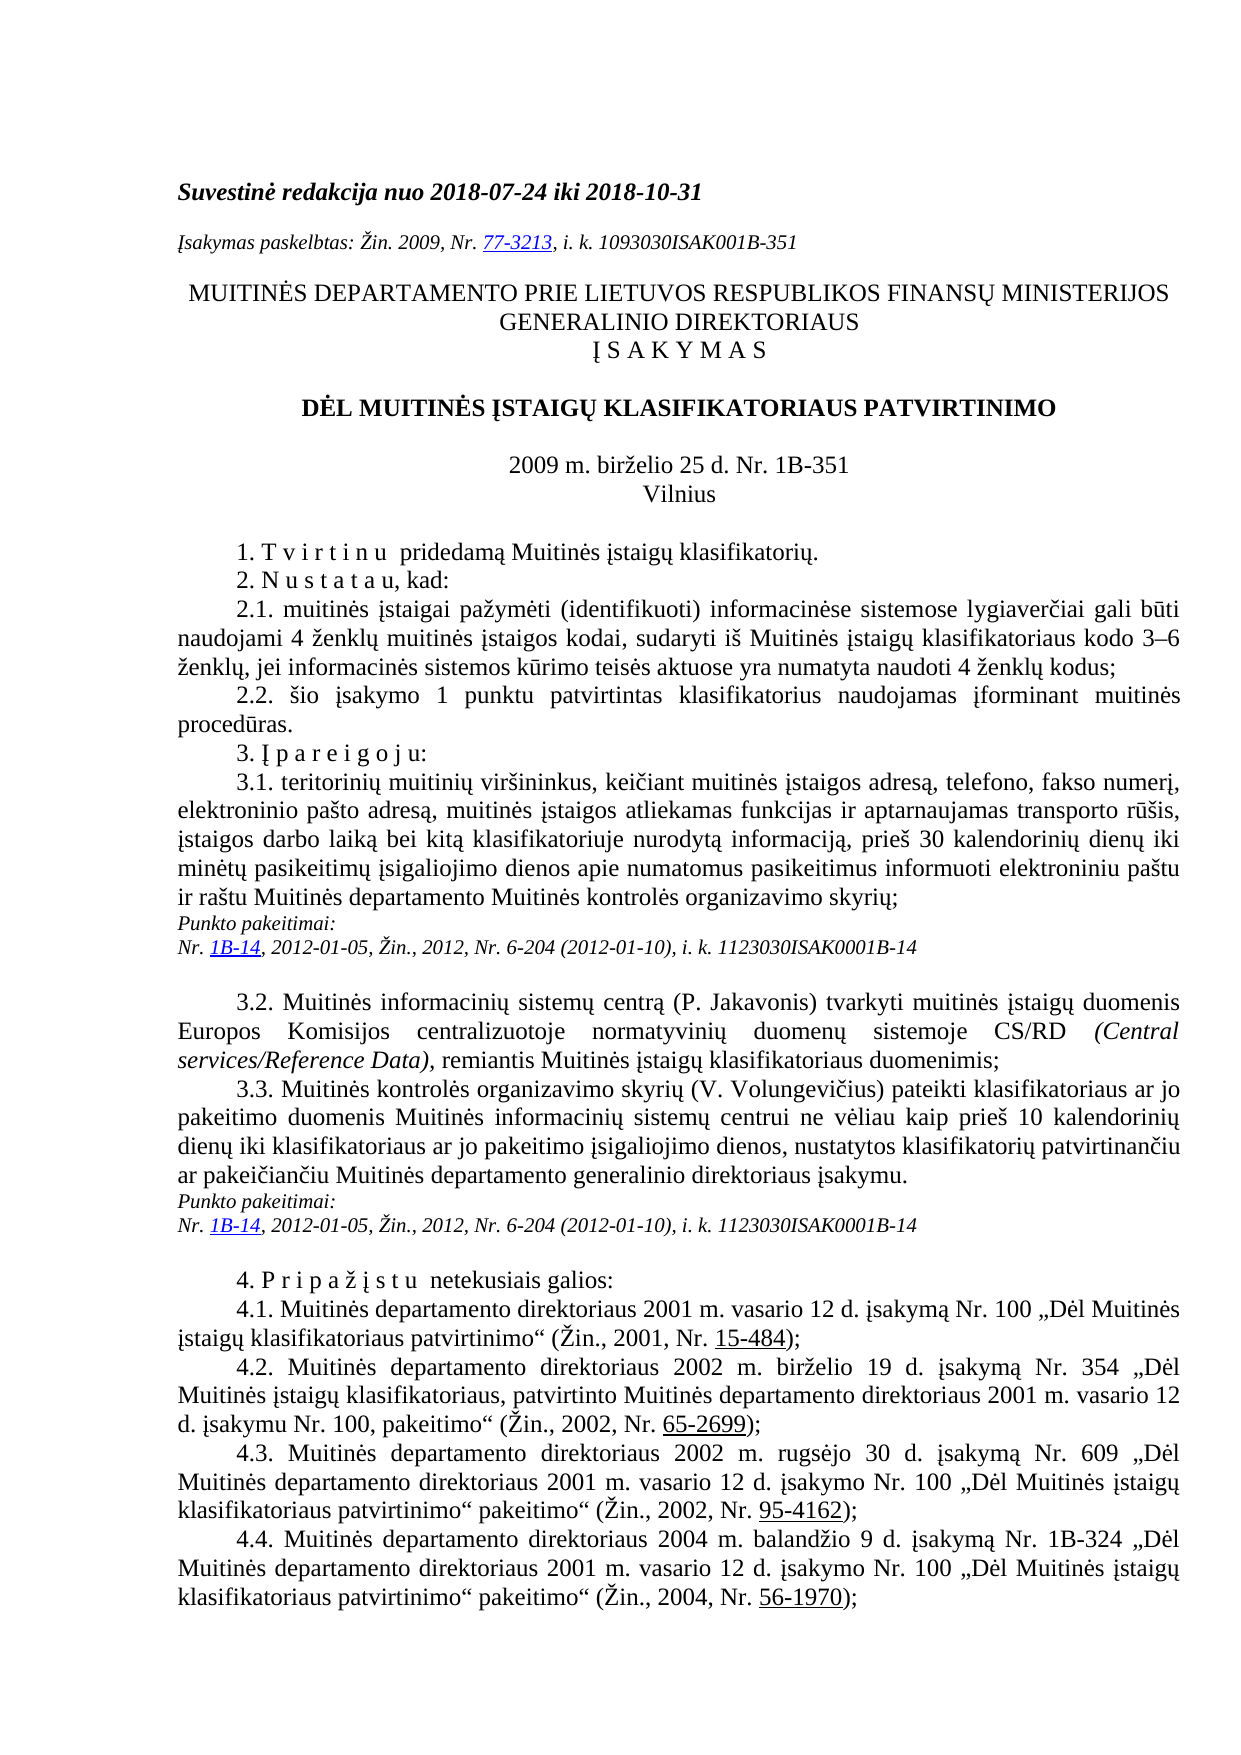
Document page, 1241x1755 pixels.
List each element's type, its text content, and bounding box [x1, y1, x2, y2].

text 3.3. Muitinės kontrolės organizavimo skyrių (V. Volungevičius) pateikti klasifikatoriaus ar jo pakeitimo duomenis Muitinės informacinių sistemų centrui ne vėliau kaip prieš 10 kalendorinių dienų iki klasifikatoriaus ar jo pakeitimo įsigaliojimo dienos, nustatytos klasifikatorių patvirtinančiu ar pakeičiančiu Muitinės departamento generalinio direktoriaus įsakymu. [177, 1074, 1181, 1189]
text 3.1. teritorinių muitinių viršininkus, keičiant muitinės įstaigos adresą, telefono, fakso numerį, elektroninio pašto adresą, muitinės įstaigos atliekamas funkcijas ir aptarnaujamas transporto rūšis, įstaigos darbo laiką bei kitą klasifikatoriuje nurodytą informaciją, prieš 30 kalendorinių dienų iki minėtų pasikeitimų įsigaliojimo dienos apie numatomus pasikeitimus informuoti elektroniniu paštu ir raštu Muitinės departamento Muitinės kontrolės organizavimo skyrių; [177, 767, 1181, 911]
text 4.2. Muitinės departamento direktoriaus 2002 m. birželio 19 d. įsakymą Nr. 354 „Dėl Muitinės įstaigų klasifikatoriaus, patvirtinto Muitinės departamento direktoriaus 2001 m. vasario 12 d. įsakymu Nr. 100, pakeitimo“ (Žin., 2002, Nr. 65-2699); [177, 1352, 1181, 1438]
text Punkto pakeitimai: [177, 911, 1181, 935]
text Nr. 1B-14, 2012-01-05, Žin., 2012, Nr. 6-204 (2012-01-10), i. k. 1123030ISAK0001B-14 [177, 935, 1181, 959]
text Vilnius [177, 479, 1181, 508]
text ĮSAKYMAS [177, 336, 1181, 364]
text 4.1. Muitinės departamento direktoriaus 2001 m. vasario 12 d. įsakymą Nr. 100 „Dėl Muitinės įstaigų klasifikatoriaus patvirtinimo“ (Žin., 2001, Nr. 15-484); [177, 1294, 1181, 1352]
text 3. Įpareigoju: [177, 738, 1181, 767]
text 2.2. šio įsakymo 1 punktu patvirtintas klasifikatorius naudojamas įforminant muitinės procedūras. [177, 681, 1181, 738]
text 3.2. Muitinės informacinių sistemų centrą (P. Jakavonis) tvarkyti muitinės įstaigų duomenis Europos Komisijos centralizuotoje normatyvinių duomenų sistemoje CS/RD (Central services/Reference Data), remiantis Muitinės įstaigų klasifikatoriaus duomenimis; [177, 987, 1181, 1074]
text Suvestinė redakcija nuo 2018-07-24 iki 2018-10-31 [177, 177, 1181, 206]
text 4.4. Muitinės departamento direktoriaus 2004 m. balandžio 9 d. įsakymą Nr. 1B-324 „Dėl Muitinės departamento direktoriaus 2001 m. vasario 12 d. įsakymo Nr. 100 „Dėl Muitinės įstaigų klasifikatoriaus patvirtinimo“ pakeitimo“ (Žin., 2004, Nr. 56-1970); [177, 1524, 1181, 1611]
text Punkto pakeitimai: [177, 1189, 1181, 1213]
text 4. Pripažįstu netekusiais galios: [177, 1266, 1181, 1294]
text 4.3. Muitinės departamento direktoriaus 2002 m. rugsėjo 30 d. įsakymą Nr. 609 „Dėl Muitinės departamento direktoriaus 2001 m. vasario 12 d. įsakymo Nr. 100 „Dėl Muitinės įstaigų klasifikatoriaus patvirtinimo“ pakeitimo“ (Žin., 2002, Nr. 95-4162); [177, 1438, 1181, 1524]
text 2009 m. birželio 25 d. Nr. 1B-351 [177, 451, 1181, 479]
text 1. Tvirtinu pridedamą Muitinės įstaigų klasifikatorių. [177, 537, 1181, 566]
text DĖL MUITINĖS ĮSTAIGŲ KLASIFIKATORIAUS PATVIRTINIMO [177, 393, 1181, 422]
text 2.1. muitinės įstaigai pažymėti (identifikuoti) informacinėse sistemose lygiaverčiai gali būti naudojami 4 ženklų muitinės įstaigos kodai, sudaryti iš Muitinės įstaigų klasifikatoriaus kodo 3–6 ženklų, jei informacinės sistemos kūrimo teisės aktuose yra numatyta naudoti 4 ženklų kodus; [177, 594, 1181, 681]
text MUITINĖS DEPARTAMENTO PRIE LIETUVOS RESPUBLIKOS FINANSŲ MINISTERIJOS GENERALINIO DIREKTORIAUS [177, 278, 1181, 336]
text 2. Nustatau, kad: [177, 566, 1181, 594]
text Nr. 1B-14, 2012-01-05, Žin., 2012, Nr. 6-204 (2012-01-10), i. k. 1123030ISAK0001B-14 [177, 1213, 1181, 1237]
text Įsakymas paskelbtas: Žin. 2009, Nr. 77-3213, i. k. 1093030ISAK001B-351 [177, 230, 1181, 254]
